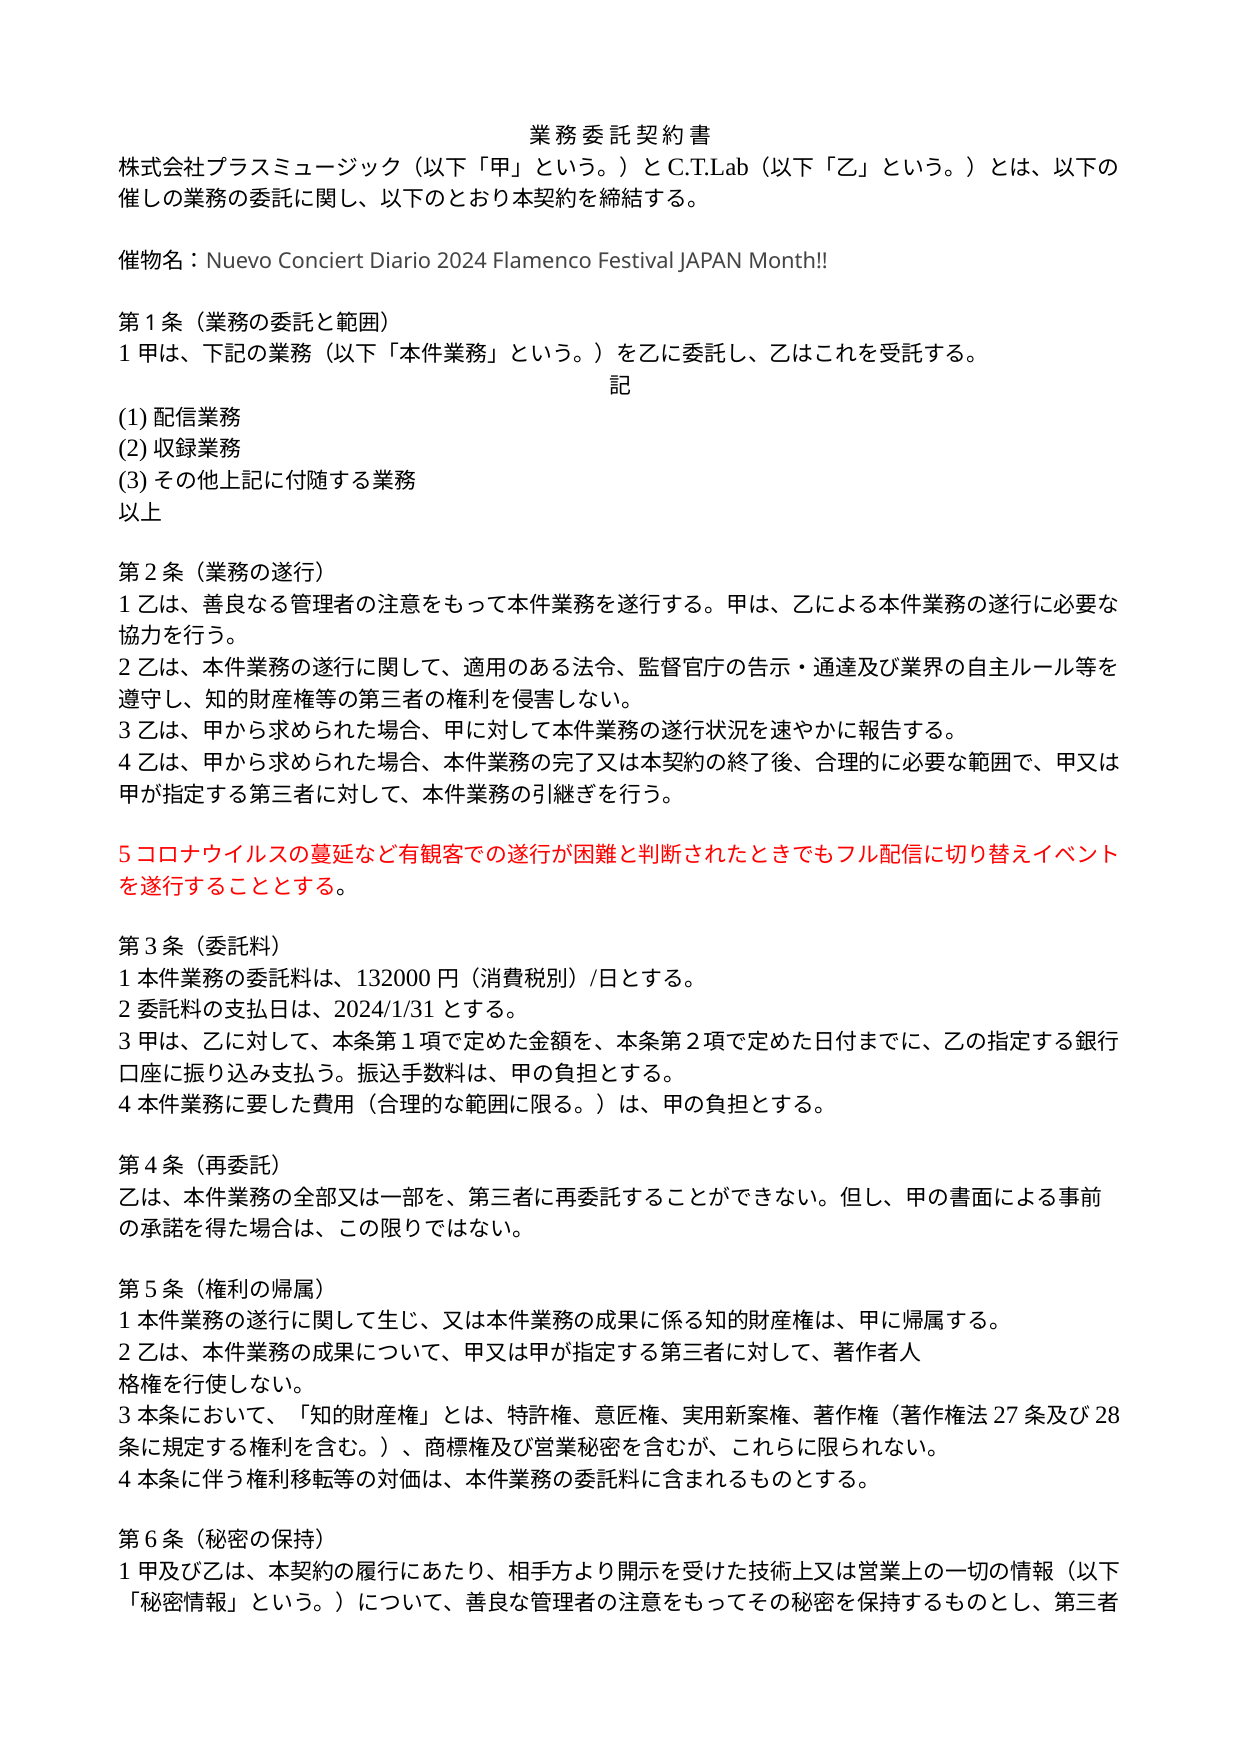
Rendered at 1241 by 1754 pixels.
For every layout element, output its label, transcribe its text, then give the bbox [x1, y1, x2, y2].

text 格権を行使しない。 [118, 1367, 1122, 1398]
text 以上 [118, 494, 1122, 526]
text (3) その他上記に付随する業務 [118, 463, 1122, 494]
text 1 乙は、善良なる管理者の注意をもって本件業務を遂行する。甲は、乙による本件業務の遂行に必要な協力を行う。 [118, 587, 1122, 650]
text 1 甲及び乙は、本契約の履行にあたり、相手方より開示を受けた技術上又は営業上の一切の情報（以下「秘密情報」という。）について、善良な管理者の注意をもってその秘密を保持するものとし、第三者 [118, 1554, 1122, 1617]
text 第2条（業務の遂行） [118, 555, 1122, 587]
text 業 務 委 託 契 約 書 [118, 118, 1122, 150]
text 3 乙は、甲から求められた場合、甲に対して本件業務の遂行状況を速やかに報告する。 [118, 713, 1122, 745]
text 4 本件業務に要した費用（合理的な範囲に限る。）は、甲の負担とする。 [118, 1087, 1122, 1119]
text 第6条（秘密の保持） [118, 1522, 1122, 1554]
text (1) 配信業務 [118, 399, 1122, 431]
text 株式会社プラスミュージック（以下「甲」という。）とC.T.Lab（以下「乙」という。）とは、以下の催しの業務の委託に関し、以下のとおり本契約を締結する。 [118, 150, 1122, 213]
text 催物名：Nuevo Conciert Diario 2024 Flamenco Festival JAPAN Month!! [118, 243, 1122, 275]
text 3 本条において、「知的財産権」とは、特許権、意匠権、実用新案権、著作権（著作権法 27 条及び 28 条に規定する権利を含む。）、商標権及び営業秘密を含むが、これらに限られない。 [118, 1398, 1122, 1462]
text 第4条（再委託） [118, 1148, 1122, 1179]
text 2 乙は、本件業務の成果について、甲又は甲が指定する第三者に対して、著作者人 [118, 1335, 1122, 1367]
text 1 本件業務の遂行に関して生じ、又は本件業務の成果に係る知的財産権は、甲に帰属する。 [118, 1303, 1122, 1335]
text 5コロナウイルスの蔓延など有観客での遂行が困難と判断されたときでもフル配信に切り替えイベントを遂行することとする。 [118, 837, 1122, 900]
text 1 甲は、下記の業務（以下「本件業務」という。）を乙に委託し、乙はこれを受託する。 [118, 336, 1122, 368]
text 2 乙は、本件業務の遂行に関して、適用のある法令、監督官庁の告示・通達及び業界の自主ルール等を遵守し、知的財産権等の第三者の権利を侵害しない。 [118, 650, 1122, 713]
text 4 乙は、甲から求められた場合、本件業務の完了又は本契約の終了後、合理的に必要な範囲で、甲又は甲が指定する第三者に対して、本件業務の引継ぎを行う。 [118, 745, 1122, 808]
text 記 [118, 368, 1122, 399]
text 2 委託料の支払日は、2024/1/31 とする。 [118, 992, 1122, 1024]
text 第5条（権利の帰属） [118, 1272, 1122, 1303]
text 第3条（委託料） [118, 929, 1122, 961]
text (2) 収録業務 [118, 431, 1122, 463]
text 第1条（業務の委託と範囲） [118, 304, 1122, 336]
text 4 本条に伴う権利移転等の対価は、本件業務の委託料に含まれるものとする。 [118, 1462, 1122, 1493]
text 1 本件業務の委託料は、132000 円（消費税別）/日とする。 [118, 961, 1122, 992]
text 3 甲は、乙に対して、本条第１項で定めた金額を、本条第２項で定めた日付までに、乙の指定する銀行口座に振り込み支払う。振込手数料は、甲の負担とする。 [118, 1024, 1122, 1087]
text 乙は、本件業務の全部又は一部を、第三者に再委託することができない。但し、甲の書面による事前の承諾を得た場合は、この限りではない。 [118, 1179, 1122, 1243]
